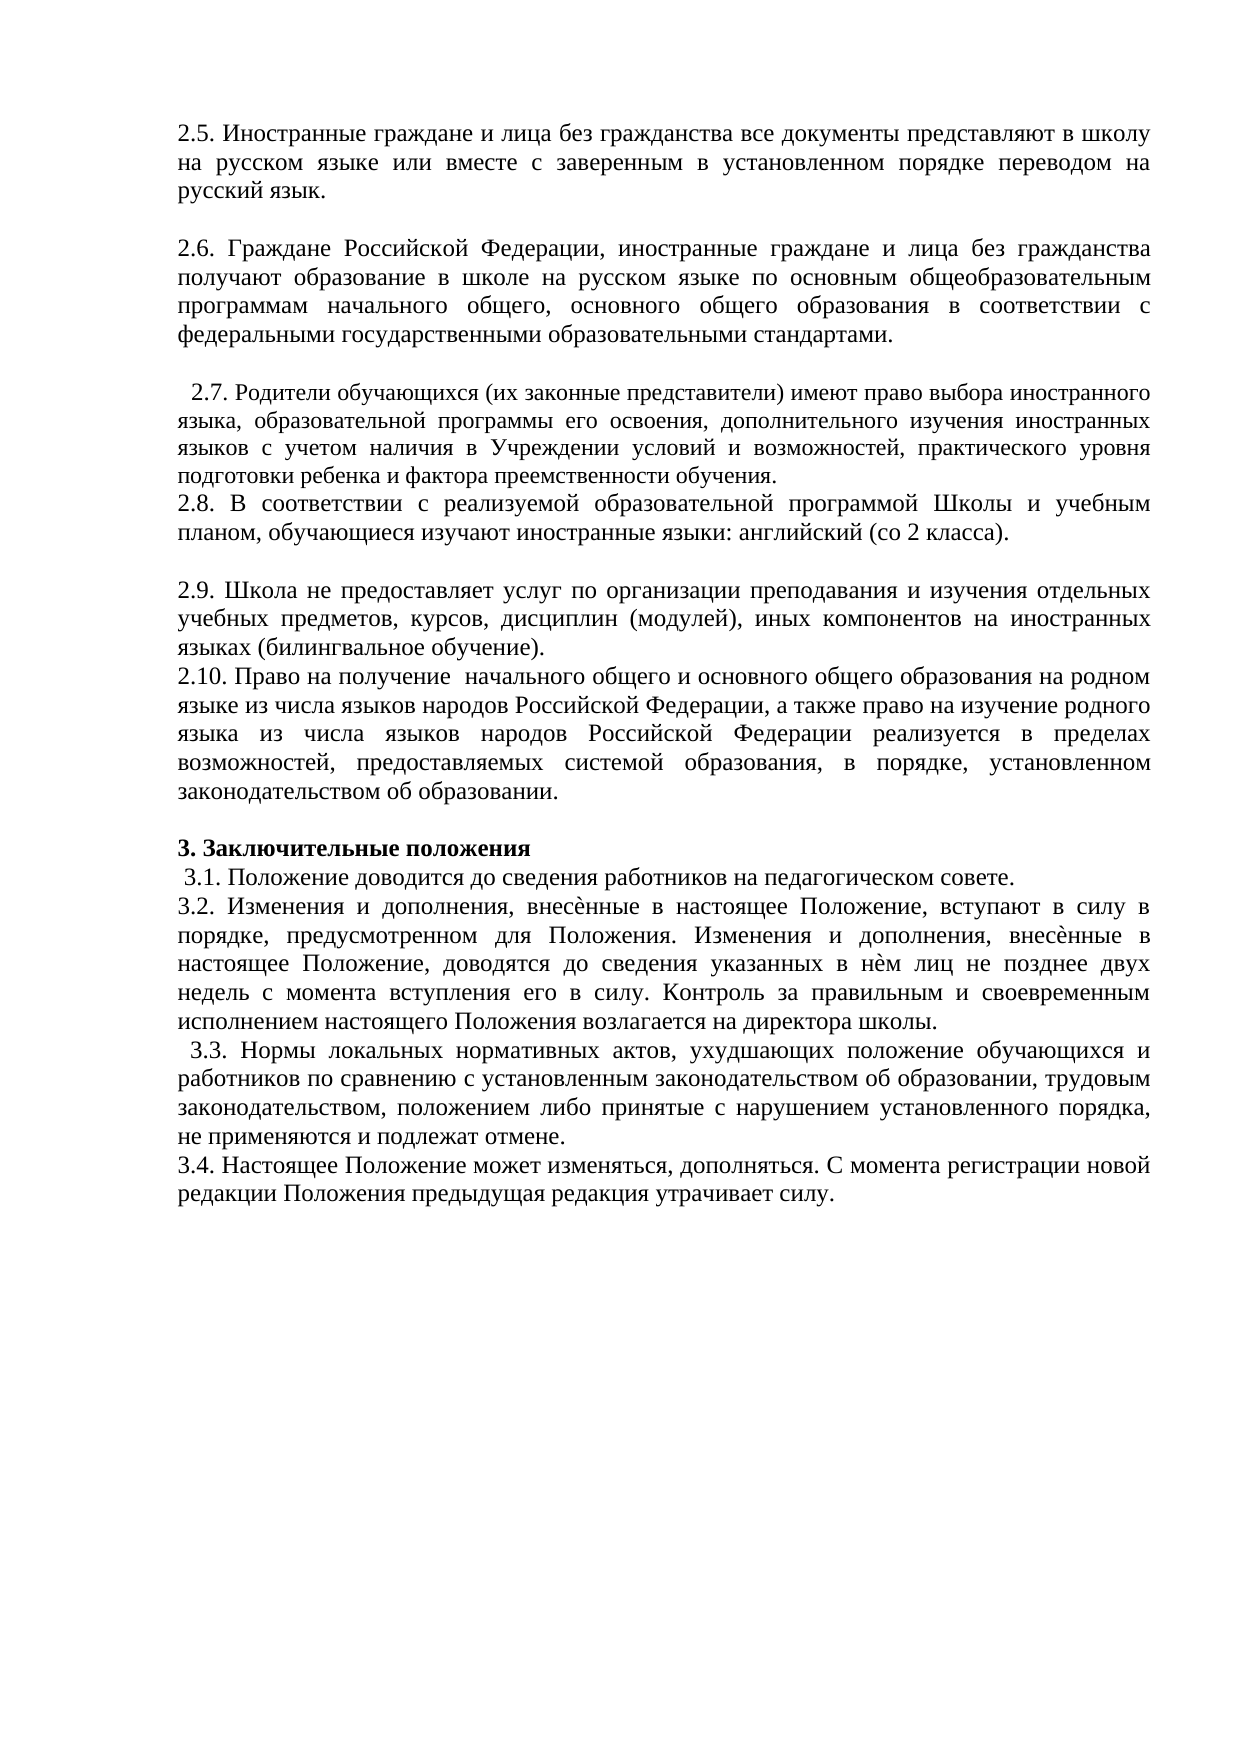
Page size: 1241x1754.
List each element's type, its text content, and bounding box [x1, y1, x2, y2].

text 3.2. Изменения и дополнения, внесѐнные в настоящее Положение, вступают в силу в порядке, предусмотренном для Положения. Изменения и дополнения, внесѐнные в настоящее Положение, доводятся до сведения указанных в нѐм лиц не позднее двух недель с момента вступления его в силу. Контроль за правильным и своевременным исполнением настоящего Положения возлагается на директора школы. [177, 891, 1152, 1035]
text 3.4. Настоящее Положение может изменяться, дополняться. С момента регистрации новой редакции Положения предыдущая редакция утрачивает силу. [177, 1150, 1152, 1207]
text 2.5. Иностранные граждане и лица без гражданства все документы представляют в школу на русском языке или вместе с заверенным в установленном порядке переводом на русский язык. [177, 118, 1152, 204]
text 3.3. Нормы локальных нормативных актов, ухудшающих положение обучающихся и работников по сравнению с установленным законодательством об образовании, трудовым законодательством, положением либо принятые с нарушением установленного порядка, не применяются и подлежат отмене. [177, 1035, 1152, 1150]
text 2.9. Школа не предоставляет услуг по организации преподавания и изучения отдельных учебных предметов, курсов, дисциплин (модулей), иных компонентов на иностранных языках (билингвальное обучение). [177, 575, 1152, 661]
text 2.7. Родители обучающихся (их законные представители) имеют право выбора иностранного языка, образовательной программы его освоения, дополнительного изучения иностранных языков с учетом наличия в Учреждении условий и возможностей, практического уровня подготовки ребенка и фактора преемственности обучения. [177, 377, 1152, 488]
text 3.1. Положение доводится до сведения работников на педагогическом совете. [177, 862, 1152, 891]
text 2.8. В соответствии с реализуемой образовательной программой Школы и учебным планом, обучающиеся изучают иностранные языки: английский (со 2 класса). [177, 488, 1152, 546]
text 2.10. Право на получение начального общего и основного общего образования на родном языке из числа языков народов Российской Федерации, а также право на изучение родного языка из числа языков народов Российской Федерации реализуется в пределах возможностей, предоставляемых системой образования, в порядке, установленном законодательством об образовании. [177, 661, 1152, 805]
text 2.6. Граждане Российской Федерации, иностранные граждане и лица без гражданства получают образование в школе на русском языке по основным общеобразовательным программам начального общего, основного общего образования в соответствии с федеральными государственными образовательными стандартами. [177, 233, 1152, 348]
text 3. Заключительные положения [177, 833, 1152, 862]
